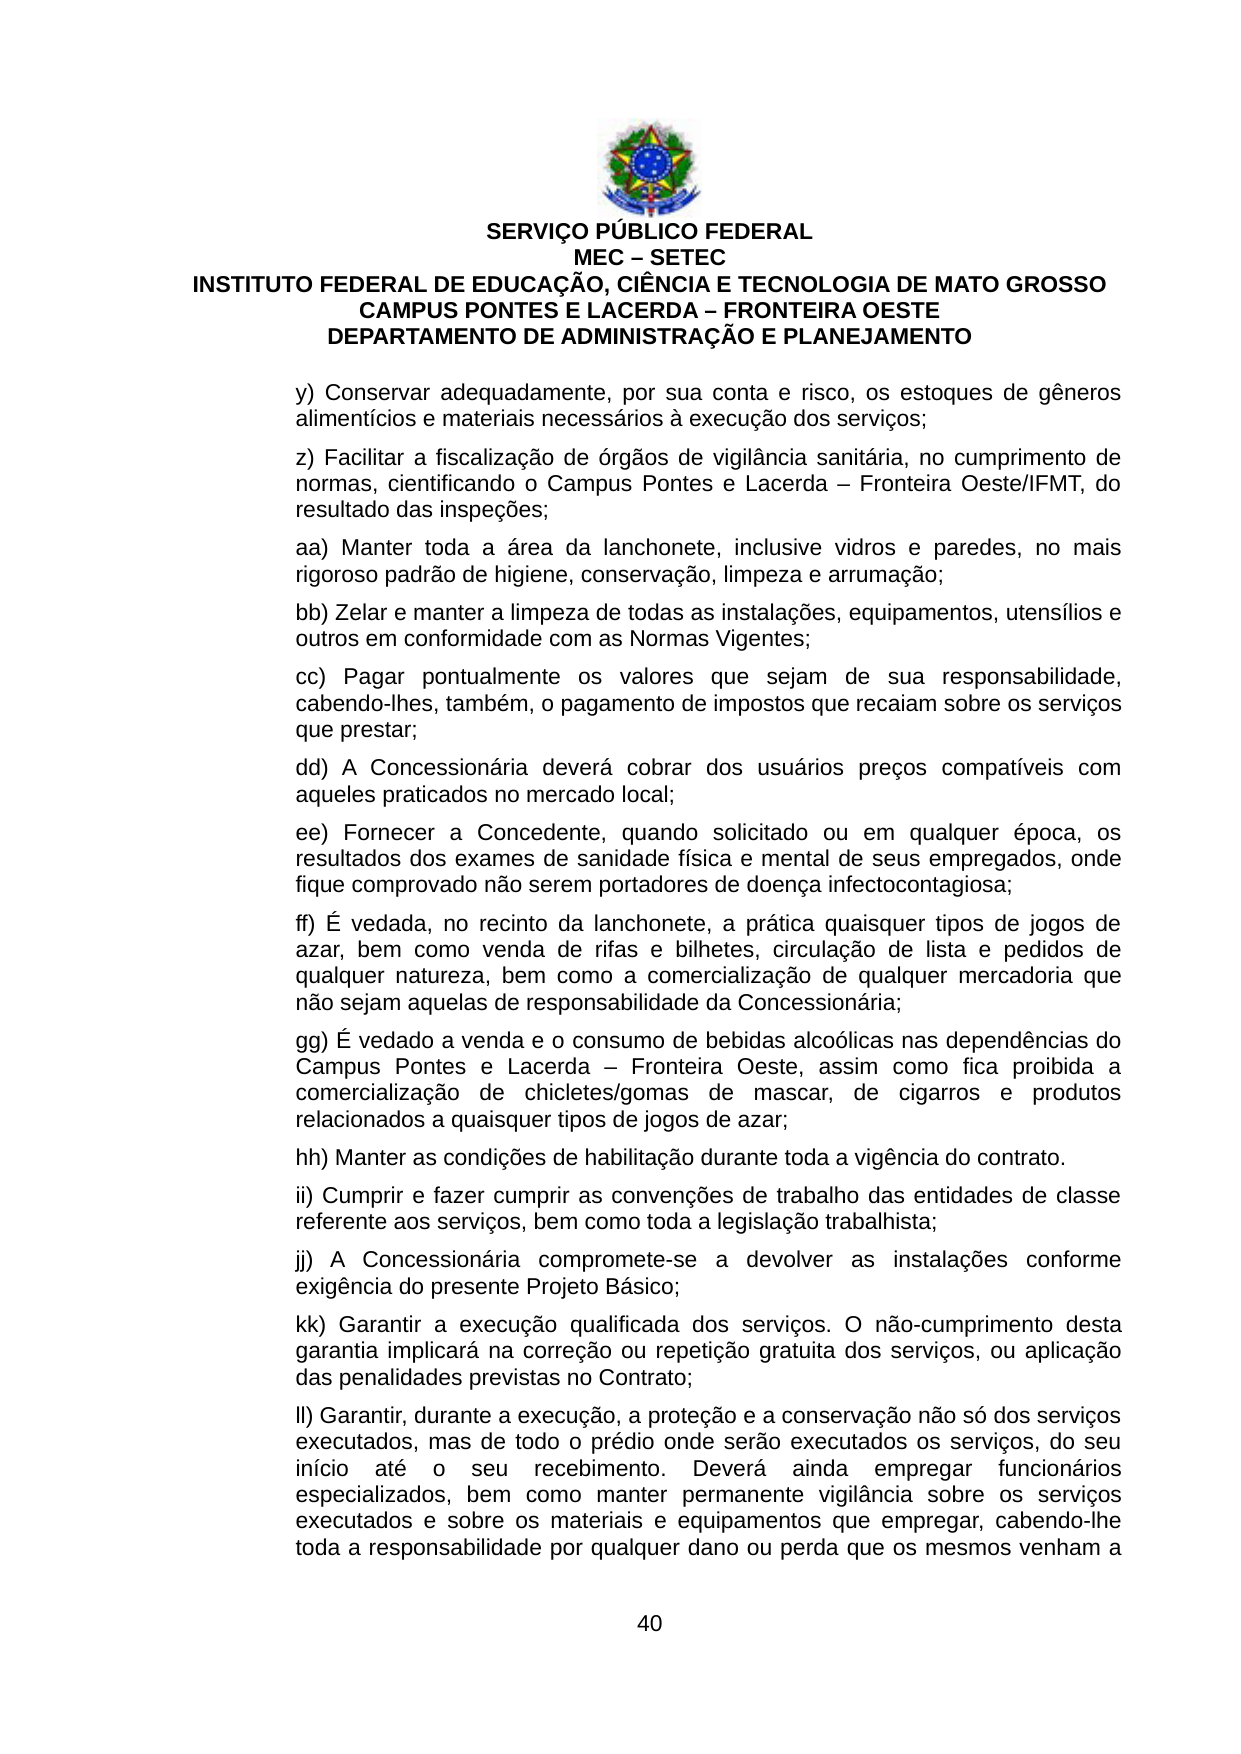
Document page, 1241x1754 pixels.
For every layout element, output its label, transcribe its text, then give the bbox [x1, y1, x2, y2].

text aa) Manter toda a área da lanchonete, inclusive vidros e paredes, no mais rigoroso padrão de higiene, conservação, limpeza e arrumação; [295, 534, 1122, 587]
text hh) Manter as condições de habilitação durante toda a vigência do contrato. [295, 1144, 1122, 1170]
text ee) Fornecer a Concedente, quando solicitado ou em qualquer época, os resultados dos exames de sanidade física e mental de seus empregados, onde fique comprovado não serem portadores de doença infectocontagiosa; [295, 819, 1122, 898]
text kk) Garantir a execução qualificada dos serviços. O não-cumprimento desta garantia implicará na correção ou repetição gratuita dos serviços, ou aplicação das penalidades previstas no Contrato; [295, 1311, 1122, 1390]
text z) Facilitar a fiscalização de órgãos de vigilância sanitária, no cumprimento de normas, cientificando o Campus Pontes e Lacerda – Fronteira Oeste/IFMT, do resultado das inspeções; [295, 443, 1122, 523]
text ii) Cumprir e fazer cumprir as convenções de trabalho das entidades de classe referente aos serviços, bem como toda a legislação trabalhista; [295, 1182, 1122, 1235]
text gg) É vedado a venda e o consumo de bebidas alcoólicas nas dependências do Campus Pontes e Lacerda – Fronteira Oeste, assim como fica proibida a comercialização de chicletes/gomas de mascar, de cigarros e produtos relacionados a quaisquer tipos de jogos de azar; [295, 1027, 1122, 1132]
text jj) A Concessionária compromete-se a devolver as instalações conforme exigência do presente Projeto Básico; [295, 1246, 1122, 1299]
text dd) A Concessionária deverá cobrar dos usuários preços compatíveis com aqueles praticados no mercado local; [295, 754, 1122, 807]
text y) Conservar adequadamente, por sua conta e risco, os estoques de gêneros alimentícios e materiais necessários à execução dos serviços; [295, 379, 1122, 432]
text bb) Zelar e manter a limpeza de todas as instalações, equipamentos, utensílios e outros em conformidade com as Normas Vigentes; [295, 599, 1122, 652]
text ll) Garantir, durante a execução, a proteção e a conservação não só dos serviços executados, mas de todo o prédio onde serão executados os serviços, do seu início até o seu recebimento. Deverá ainda empregar funcionários especializados, bem como manter permanente vigilância sobre os serviços executados e sobre os materiais e equipamentos que empregar, cabendo-lhe toda a responsabilidade por qualquer dano ou perda que os mesmos venham a [295, 1402, 1122, 1560]
text ff) É vedada, no recinto da lanchonete, a prática quaisquer tipos de jogos de azar, bem como venda de rifas e bilhetes, circulação de lista e pedidos de qualquer natureza, bem como a comercialização de qualquer mercadoria que não sejam aquelas de responsabilidade da Concessionária; [295, 909, 1122, 1015]
text cc) Pagar pontualmente os valores que sejam de sua responsabilidade, cabendo-lhes, também, o pagamento de impostos que recaiam sobre os serviços que prestar; [295, 663, 1122, 742]
